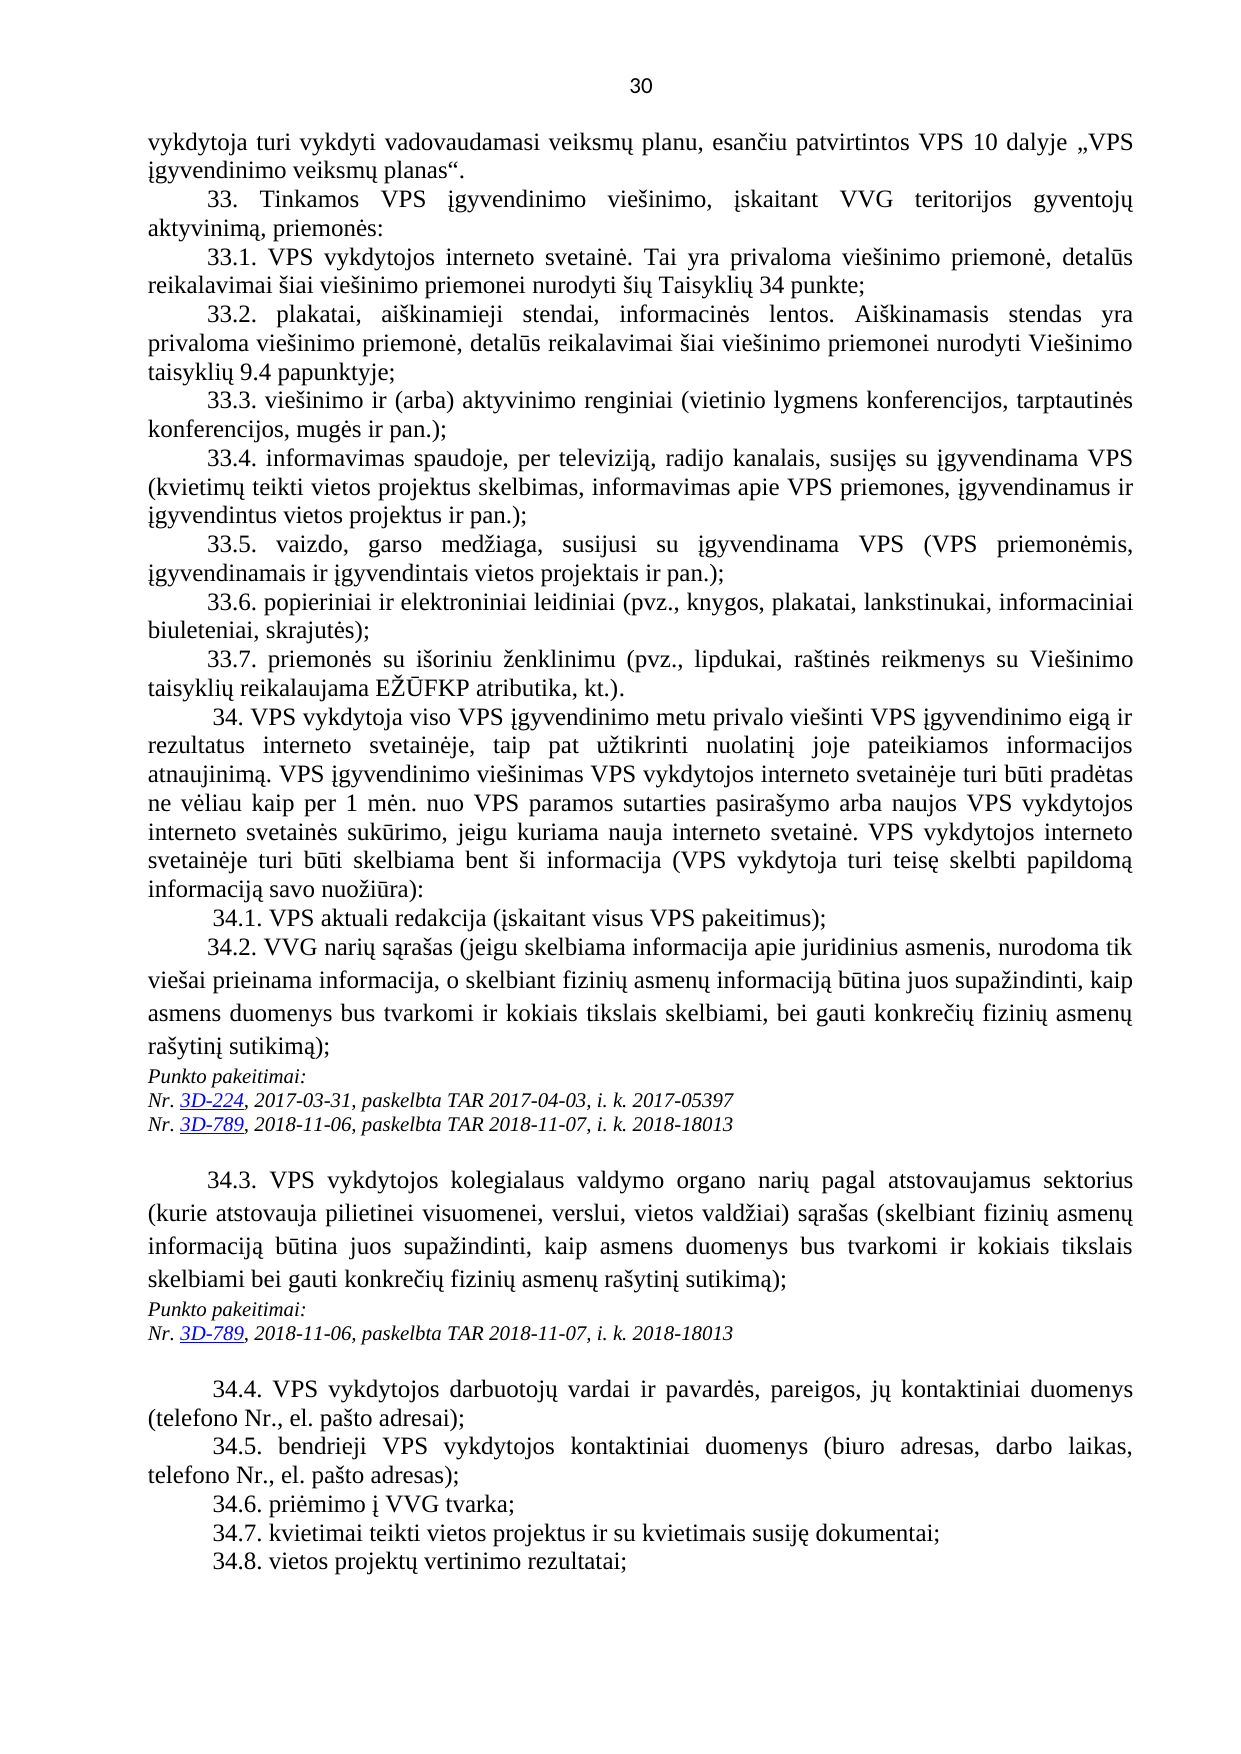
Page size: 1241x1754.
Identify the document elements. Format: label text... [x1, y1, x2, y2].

text 34.5. bendrieji VPS vykdytojos kontaktiniai duomenys (biuro adresas, darbo laikas, telefono Nr., el. pašto adresas); [148, 1431, 1134, 1489]
text 34.6. priėmimo į VVG tvarka; [148, 1489, 1134, 1518]
text 34. VPS vykdytoja viso VPS įgyvendinimo metu privalo viešinti VPS įgyvendinimo eigą ir rezultatus interneto svetainėje, taip pat užtikrinti nuolatinį joje pateikiamos informacijos atnaujinimą. VPS įgyvendinimo viešinimas VPS vykdytojos interneto svetainėje turi būti pradėtas ne vėliau kaip per 1 mėn. nuo VPS paramos sutarties pasirašymo arba naujos VPS vykdytojos interneto svetainės sukūrimo, jeigu kuriama nauja interneto svetainė. VPS vykdytojos interneto svetainėje turi būti skelbiama bent ši informacija (VPS vykdytoja turi teisę skelbti papildomą informaciją savo nuožiūra): [148, 702, 1134, 903]
text Nr. 3D-789, 2018-11-06, paskelbta TAR 2018-11-07, i. k. 2018-18013 [148, 1112, 1134, 1136]
text 33. Tinkamos VPS įgyvendinimo viešinimo, įskaitant VVG teritorijos gyventojų aktyvinimą, priemonės: [148, 184, 1134, 242]
text 34.8. vietos projektų vertinimo rezultatai; [148, 1546, 1134, 1575]
text 33.3. viešinimo ir (arba) aktyvinimo renginiai (vietinio lygmens konferencijos, tarptautinės konferencijos, mugės ir pan.); [148, 386, 1134, 443]
text 34.4. VPS vykdytojos darbuotojų vardai ir pavardės, pareigos, jų kontaktiniai duomenys (telefono Nr., el. pašto adresai); [148, 1374, 1134, 1431]
text Nr. 3D-789, 2018-11-06, paskelbta TAR 2018-11-07, i. k. 2018-18013 [148, 1321, 1134, 1345]
text 33.6. popieriniai ir elektroniniai leidiniai (pvz., knygos, plakatai, lankstinukai, informaciniai biuleteniai, skrajutės); [148, 587, 1134, 644]
text 33.4. informavimas spaudoje, per televiziją, radijo kanalais, susijęs su įgyvendinama VPS (kvietimų teikti vietos projektus skelbimas, informavimas apie VPS priemones, įgyvendinamus ir įgyvendintus vietos projektus ir pan.); [148, 443, 1134, 529]
text Punkto pakeitimai: [148, 1064, 1134, 1088]
text 34.3. VPS vykdytojos kolegialaus valdymo organo narių pagal atstovaujamus sektorius (kurie atstovauja pilietinei visuomenei, verslui, vietos valdžiai) sąrašas (skelbiant fizinių asmenų informaciją būtina juos supažindinti, kaip asmens duomenys bus tvarkomi ir kokiais tikslais skelbiami bei gauti konkrečių fizinių asmenų rašytinį sutikimą); [148, 1165, 1134, 1293]
text 33.7. priemonės su išoriniu ženklinimu (pvz., lipdukai, raštinės reikmenys su Viešinimo taisyklių reikalaujama EŽŪFKP atributika, kt.). [148, 644, 1134, 702]
text 33.1. VPS vykdytojos interneto svetainė. Tai yra privaloma viešinimo priemonė, detalūs reikalavimai šiai viešinimo priemonei nurodyti šių Taisyklių 34 punkte; [148, 242, 1134, 299]
text vykdytoja turi vykdyti vadovaudamasi veiksmų planu, esančiu patvirtintos VPS 10 dalyje „VPS įgyvendinimo veiksmų planas“. [148, 127, 1134, 184]
text 34.7. kvietimai teikti vietos projektus ir su kvietimais susiję dokumentai; [148, 1518, 1134, 1546]
text 33.2. plakatai, aiškinamieji stendai, informacinės lentos. Aiškinamasis stendas yra privaloma viešinimo priemonė, detalūs reikalavimai šiai viešinimo priemonei nurodyti Viešinimo taisyklių 9.4 papunktyje; [148, 299, 1134, 386]
text 34.1. VPS aktuali redakcija (įskaitant visus VPS pakeitimus); [148, 903, 1134, 932]
text 33.5. vaizdo, garso medžiaga, susijusi su įgyvendinama VPS (VPS priemonėmis, įgyvendinamais ir įgyvendintais vietos projektais ir pan.); [148, 529, 1134, 587]
text Punkto pakeitimai: [148, 1297, 1134, 1321]
text 34.2. VVG narių sąrašas (jeigu skelbiama informacija apie juridinius asmenis, nurodoma tik viešai prieinama informacija, o skelbiant fizinių asmenų informaciją būtina juos supažindinti, kaip asmens duomenys bus tvarkomi ir kokiais tikslais skelbiami, bei gauti konkrečių fizinių asmenų rašytinį sutikimą); [148, 932, 1134, 1060]
text Nr. 3D-224, 2017-03-31, paskelbta TAR 2017-04-03, i. k. 2017-05397 [148, 1088, 1134, 1112]
